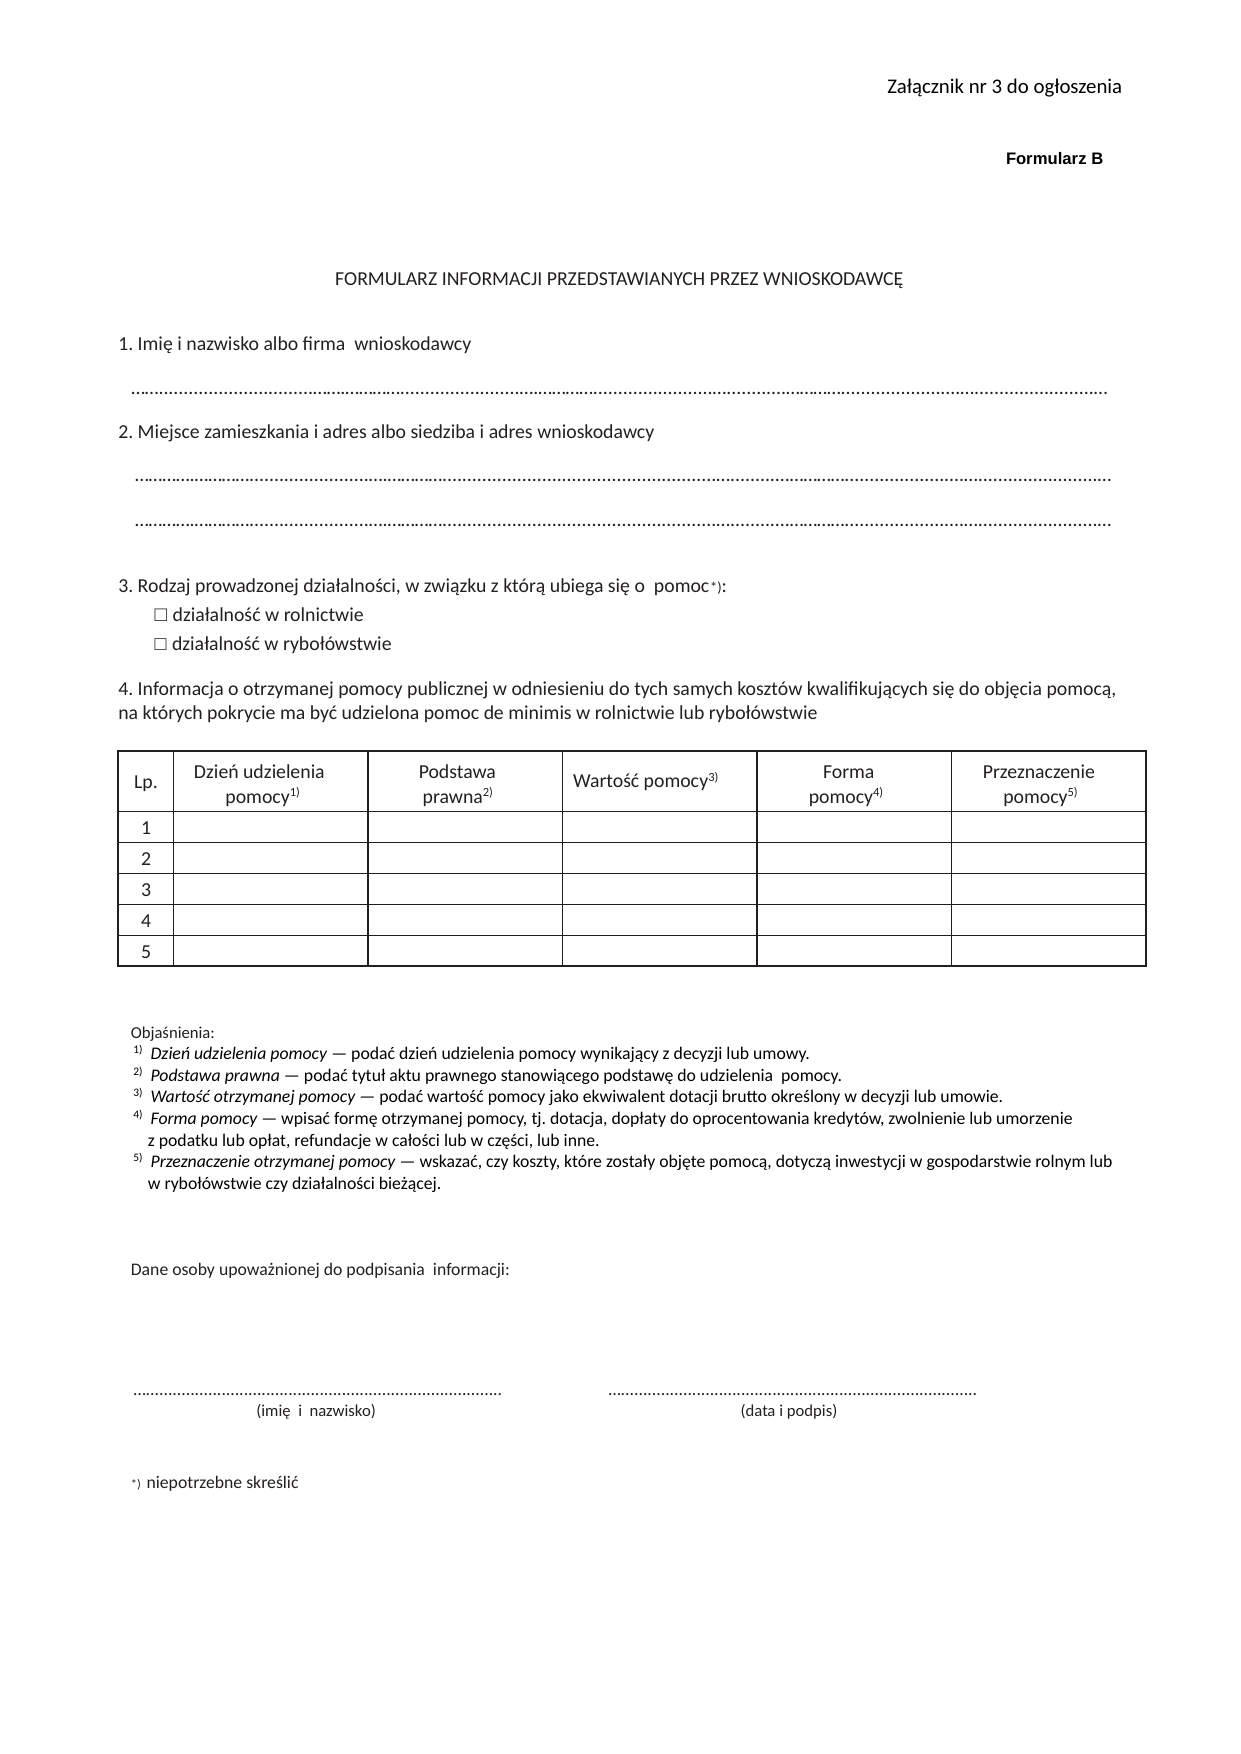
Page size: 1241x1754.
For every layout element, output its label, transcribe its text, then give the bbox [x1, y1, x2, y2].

table_cell [952, 936, 1145, 965]
text *) niepotrzebne skreślić [131, 1471, 1103, 1492]
text □ działalność w rybołówstwie [154, 631, 1103, 655]
table_cell [369, 812, 562, 842]
table_cell 3 [119, 874, 173, 903]
text 3) Wartość otrzymanej pomocy — podać wartość pomocy jako ekwiwalent dotacji brutto określony w decyzji lub umowie. [133, 1086, 1122, 1107]
text 5) Przeznaczenie otrzymanej pomocy — wskazać, czy koszty, które zostały objęte pomocą, dotyczą inwestycji w gospodarstwie rolnym lub w rybołówstwie czy działalności bieżącej. [133, 1151, 1122, 1194]
text ………….…………........................….………….......................................................…............…………........................…........................… [131, 507, 1117, 531]
table_cell [369, 843, 562, 873]
table_cell 5 [119, 936, 173, 965]
table_header Wartość pomocy3) [563, 752, 756, 811]
table_cell 4 [119, 905, 173, 934]
text ………….…………........................….………….......................................................…............…………........................…........................… [131, 463, 1117, 487]
table_cell [952, 843, 1145, 873]
text (imię i nazwisko) (data i podpis) [118, 1400, 975, 1420]
table_cell [758, 905, 951, 934]
table_cell [174, 812, 367, 842]
table_cell [952, 905, 1145, 934]
table_cell [174, 905, 367, 934]
text ……...............................…….…………........................….…………........................…............…………........................…........................… [118, 375, 1122, 399]
table_cell [758, 843, 951, 873]
table_cell [758, 812, 951, 842]
text Objaśnienia: [131, 1022, 1103, 1042]
table_header Lp. [119, 752, 173, 811]
table_cell [563, 874, 756, 903]
text Dane osoby upoważnionej do podpisania informacji: [131, 1258, 1103, 1280]
table_cell [563, 936, 756, 965]
table_cell [563, 812, 756, 842]
text FORMULARZ INFORMACJI PRZEDSTAWIANYCH PRZEZ WNIOSKODAWCĘ [140, 266, 1098, 290]
text 1. Imię i nazwisko albo ﬁrma wnioskodawcy [104, 331, 1122, 356]
table_header Dzień udzielenia pomocy1) [174, 752, 367, 811]
text 3. Rodzaj prowadzonej działalności, w związku z którą ubiega się o pomoc*): [104, 573, 1122, 598]
table_cell 2 [119, 843, 173, 873]
text □ działalność w rolnictwie [154, 602, 1103, 626]
table_cell 1 [119, 812, 173, 842]
table_cell [174, 936, 367, 965]
table_header Podstawa prawna2) [369, 752, 562, 811]
table_cell [174, 843, 367, 873]
table_cell [758, 936, 951, 965]
text 1) Dzień udzielenia pomocy — podać dzień udzielenia pomocy wynikający z decyzji lub umowy. [133, 1042, 1122, 1064]
text …................................................................................ …................................................................................ [133, 1378, 1103, 1400]
table_cell [952, 874, 1145, 903]
text 2) Podstawa prawna — podać tytuł aktu prawnego stanowiącego podstawę do udzielenia pomocy. [133, 1064, 1122, 1086]
table_cell [563, 905, 756, 934]
text 2. Miejsce zamieszkania i adres albo siedziba i adres wnioskodawcy [104, 419, 1122, 443]
table_cell [952, 812, 1145, 842]
table_cell [369, 874, 562, 903]
text 4) Forma pomocy — wpisać formę otrzymanej pomocy, tj. dotacja, dopłaty do oprocentowania kredytów, zwolnienie lub umorzenie z podatku lub opłat, refundacje w całości lub w części, lub inne. [133, 1107, 1122, 1151]
table_cell [563, 843, 756, 873]
table_cell [369, 905, 562, 934]
table_header Przeznaczenie pomocy5) [952, 752, 1145, 811]
table_cell [174, 874, 367, 903]
table_cell [758, 874, 951, 903]
table_cell [369, 936, 562, 965]
text 4. Informacja o otrzymanej pomocy publicznej w odniesieniu do tych samych kosztów kwaliﬁkujących się do objęcia pomocą, na których pokrycie ma być udzielona pomoc de minimis w rolnictwie lub rybołówstwie [118, 676, 1122, 724]
table_header Forma pomocy4) [758, 752, 951, 811]
text Formularz B [704, 149, 1103, 168]
